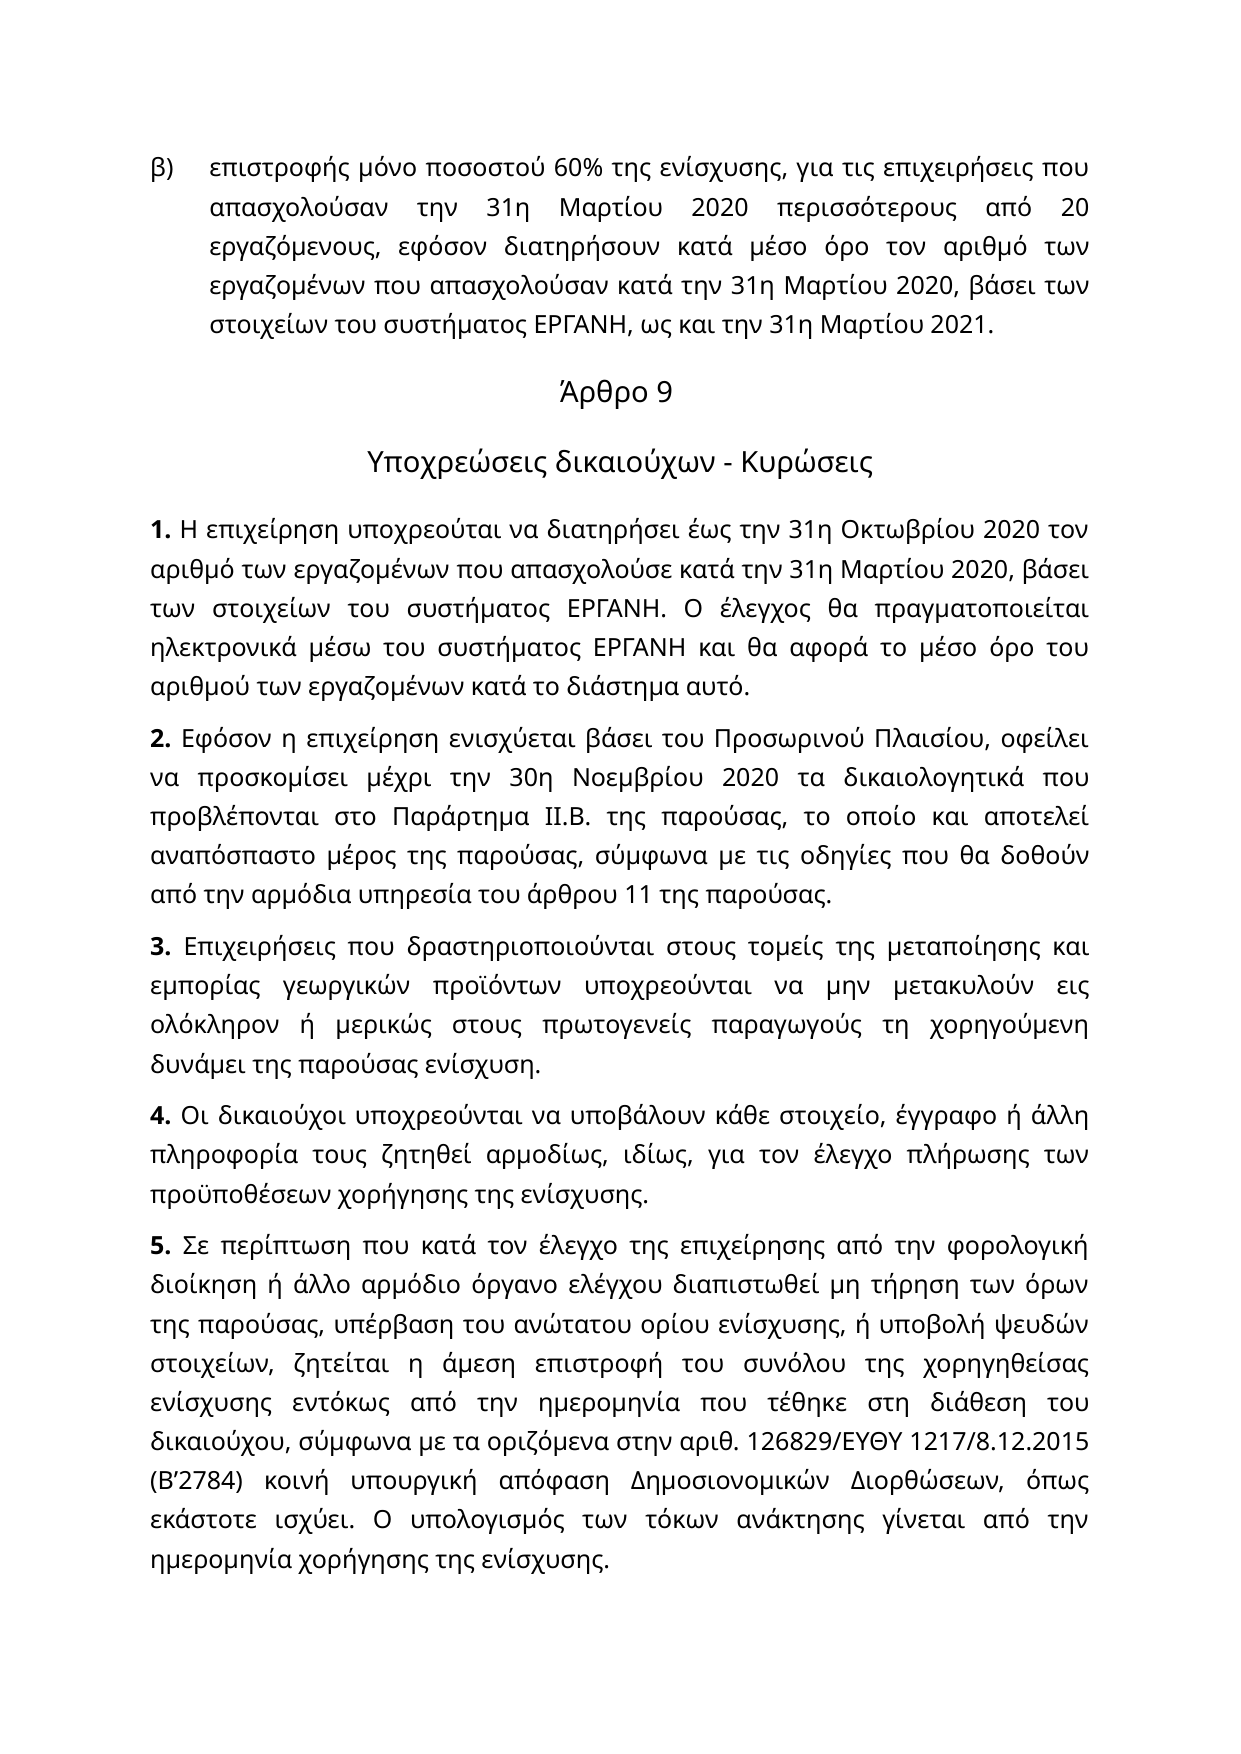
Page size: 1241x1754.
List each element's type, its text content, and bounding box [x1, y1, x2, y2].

text 1. Η επιχείρηση υποχρεούται να διατηρήσει έως την 31η Οκτωβρίου 2020 τον αριθμό των εργαζομένων που απασχολούσε κατά την 31η Μαρτίου 2020, βάσει των στοιχείων του συστήματος ΕΡΓΑΝΗ. Ο έλεγχος θα πραγματοποιείται ηλεκτρονικά μέσω του συστήματος ΕΡΓΑΝΗ και θα αφορά το μέσο όρο του αριθμού των εργαζομένων κατά το διάστημα αυτό. [150, 512, 1090, 703]
text 3. Επιχειρήσεις που δραστηριοποιούνται στους τομείς της μεταποίησης και εμπορίας γεωργικών προϊόντων υποχρεούνται να μην μετακυλούν εις ολόκληρον ή μερικώς στους πρωτογενείς παραγωγούς τη χορηγούμενη δυνάμει της παρούσας ενίσχυση. [150, 929, 1090, 1080]
subtitle Υποχρεώσεις δικαιούχων - Κυρώσεις [150, 441, 1090, 481]
list β) επιστροφής μόνο ποσοστού 60% της ενίσχυσης, για τις επιχειρήσεις που απασχολούσαν την 31η Μαρτίου 2020 περισσότερους από 20 εργαζόμενους, εφόσον διατηρήσουν κατά μέσο όρο τον αριθμό των εργαζομένων που απασχολούσαν κατά την 31η Μαρτίου 2020, βάσει των στοιχείων του συστήματος ΕΡΓΑΝΗ, ως και την 31η Μαρτίου 2021. [150, 150, 1090, 341]
text 2. Εφόσον η επιχείρηση ενισχύεται βάσει του Προσωρινού Πλαισίου, οφείλει να προσκομίσει μέχρι την 30η Νοεμβρίου 2020 τα δικαιολογητικά που προβλέπονται στο Παράρτημα ΙΙ.Β. της παρούσας, το οποίο και αποτελεί αναπόσπαστο μέρος της παρούσας, σύμφωνα με τις οδηγίες που θα δοθούν από την αρμόδια υπηρεσία του άρθρου 11 της παρούσας. [150, 720, 1090, 911]
text 5. Σε περίπτωση που κατά τον έλεγχο της επιχείρησης από την φορολογική διοίκηση ή άλλο αρμόδιο όργανο ελέγχου διαπιστωθεί μη τήρηση των όρων της παρούσας, υπέρβαση του ανώτατου ορίου ενίσχυσης, ή υποβολή ψευδών στοιχείων, ζητείται η άμεση επιστροφή του συνόλου της χορηγηθείσας ενίσχυσης εντόκως από την ημερομηνία που τέθηκε στη διάθεση του δικαιούχου, σύμφωνα με τα οριζόμενα στην αριθ. 126829/EΥΘΥ 1217/8.12.2015 (Β’2784) κοινή υπουργική απόφαση Δημοσιονομικών Διορθώσεων, όπως εκάστοτε ισχύει. Ο υπολογισμός των τόκων ανάκτησης γίνεται από την ημερομηνία χορήγησης της ενίσχυσης. [150, 1228, 1090, 1575]
text 4. Οι δικαιούχοι υποχρεούνται να υποβάλουν κάθε στοιχείο, έγγραφο ή άλλη πληροφορία τους ζητηθεί αρμοδίως, ιδίως, για τον έλεγχο πλήρωσης των προϋποθέσεων χορήγησης της ενίσχυσης. [150, 1098, 1090, 1210]
subtitle Άρθρο 9 [150, 371, 1090, 411]
